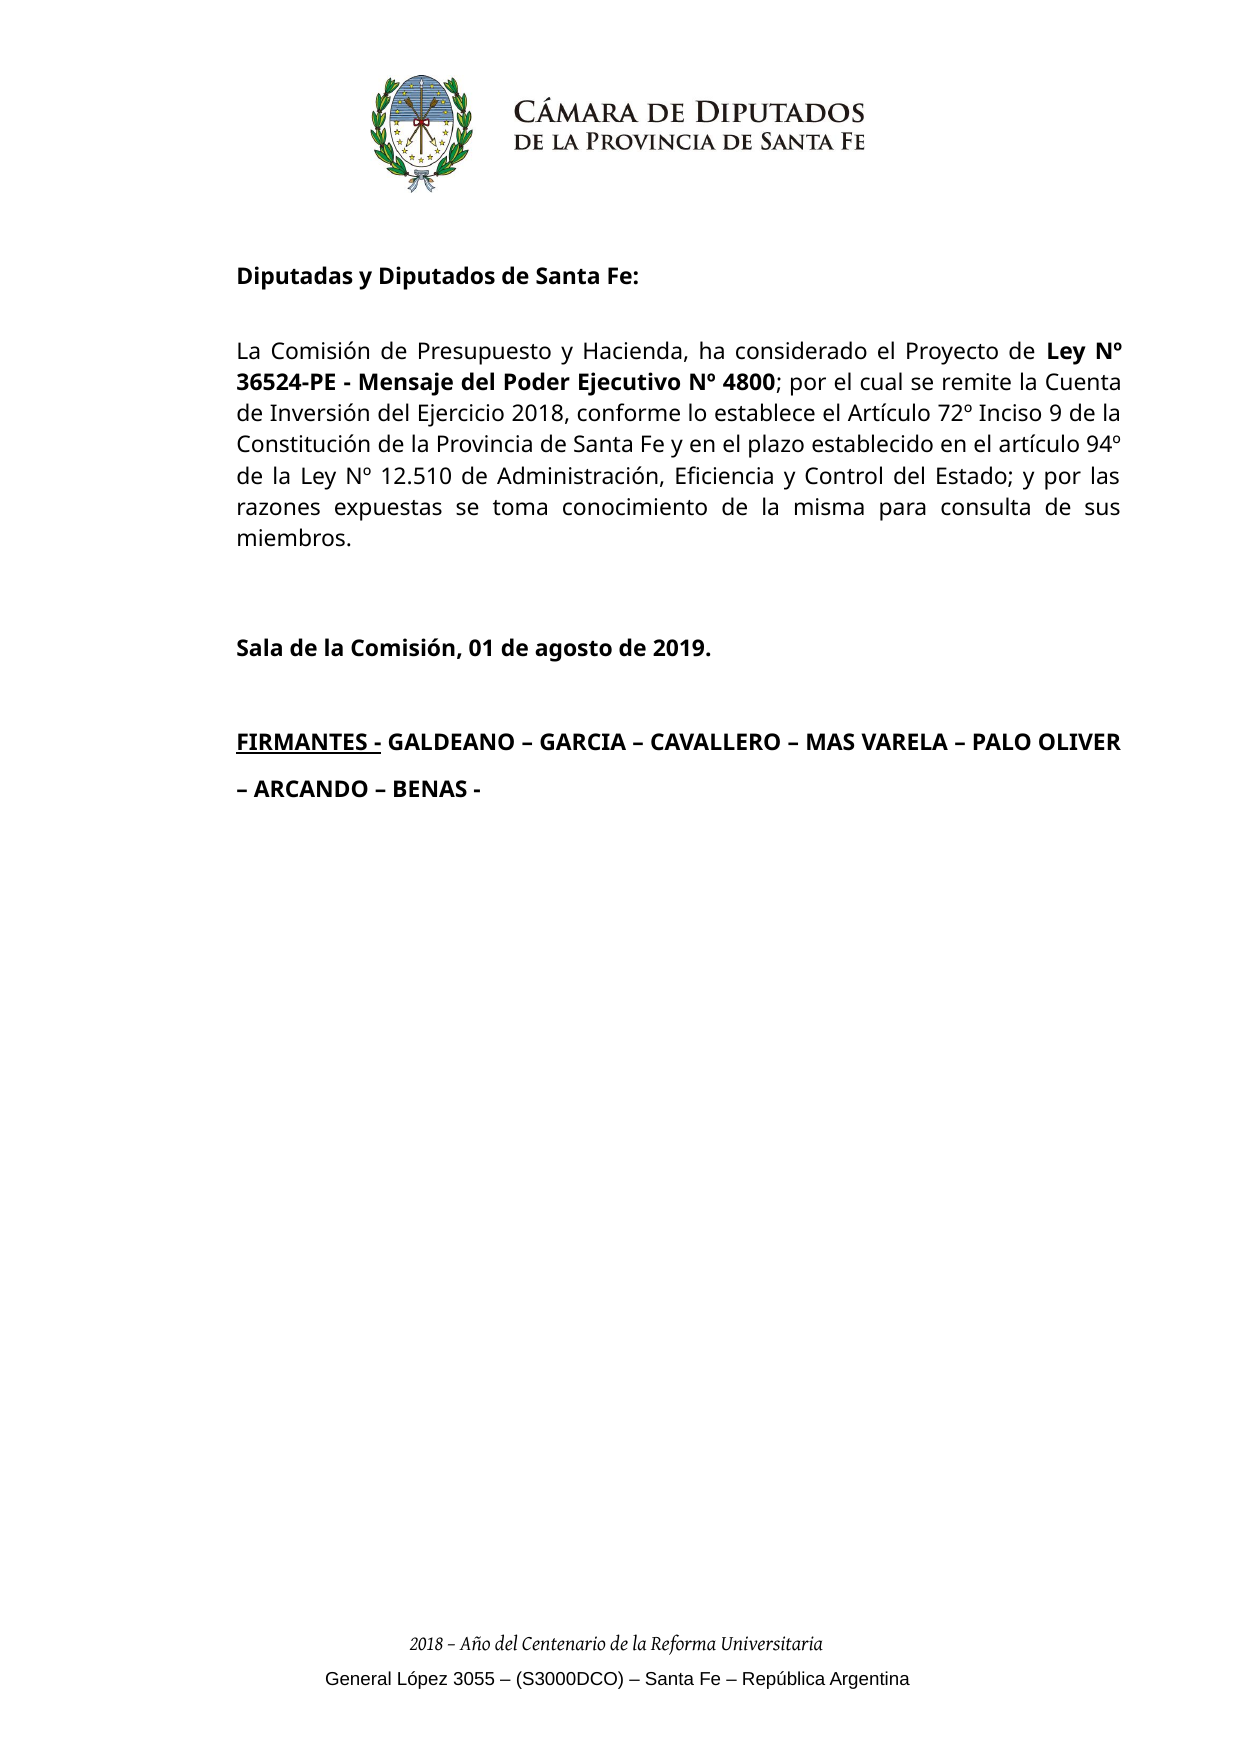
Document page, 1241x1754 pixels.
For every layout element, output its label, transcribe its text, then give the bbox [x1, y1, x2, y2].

picture [370, 75, 865, 197]
list FIRMANTES - GALDEANO – GARCIA – CAVALLERO – MAS VARELA – PALO OLIVER – ARCANDO – BENAS - [236, 726, 1122, 804]
text Diputadas y Diputados de Santa Fe: [236, 260, 1122, 291]
text La Comisión de Presupuesto y Hacienda, ha considerado el Proyecto de Ley Nº 36524-PE - Mensaje del Poder Ejecutivo Nº 4800; por el cual se remite la Cuenta de Inversión del Ejercicio 2018, conforme lo establece el Artículo 72º Inciso 9 de la Constitución de la Provincia de Santa Fe y en el plazo establecido en el artículo 94º de la Ley Nº 12.510 de Administración, Eficiencia y Control del Estado; y por las razones expuestas se toma conocimiento de la misma para consulta de sus miembros. [236, 334, 1122, 553]
text Sala de la Comisión, 01 de agosto de 2019. [236, 632, 1122, 663]
